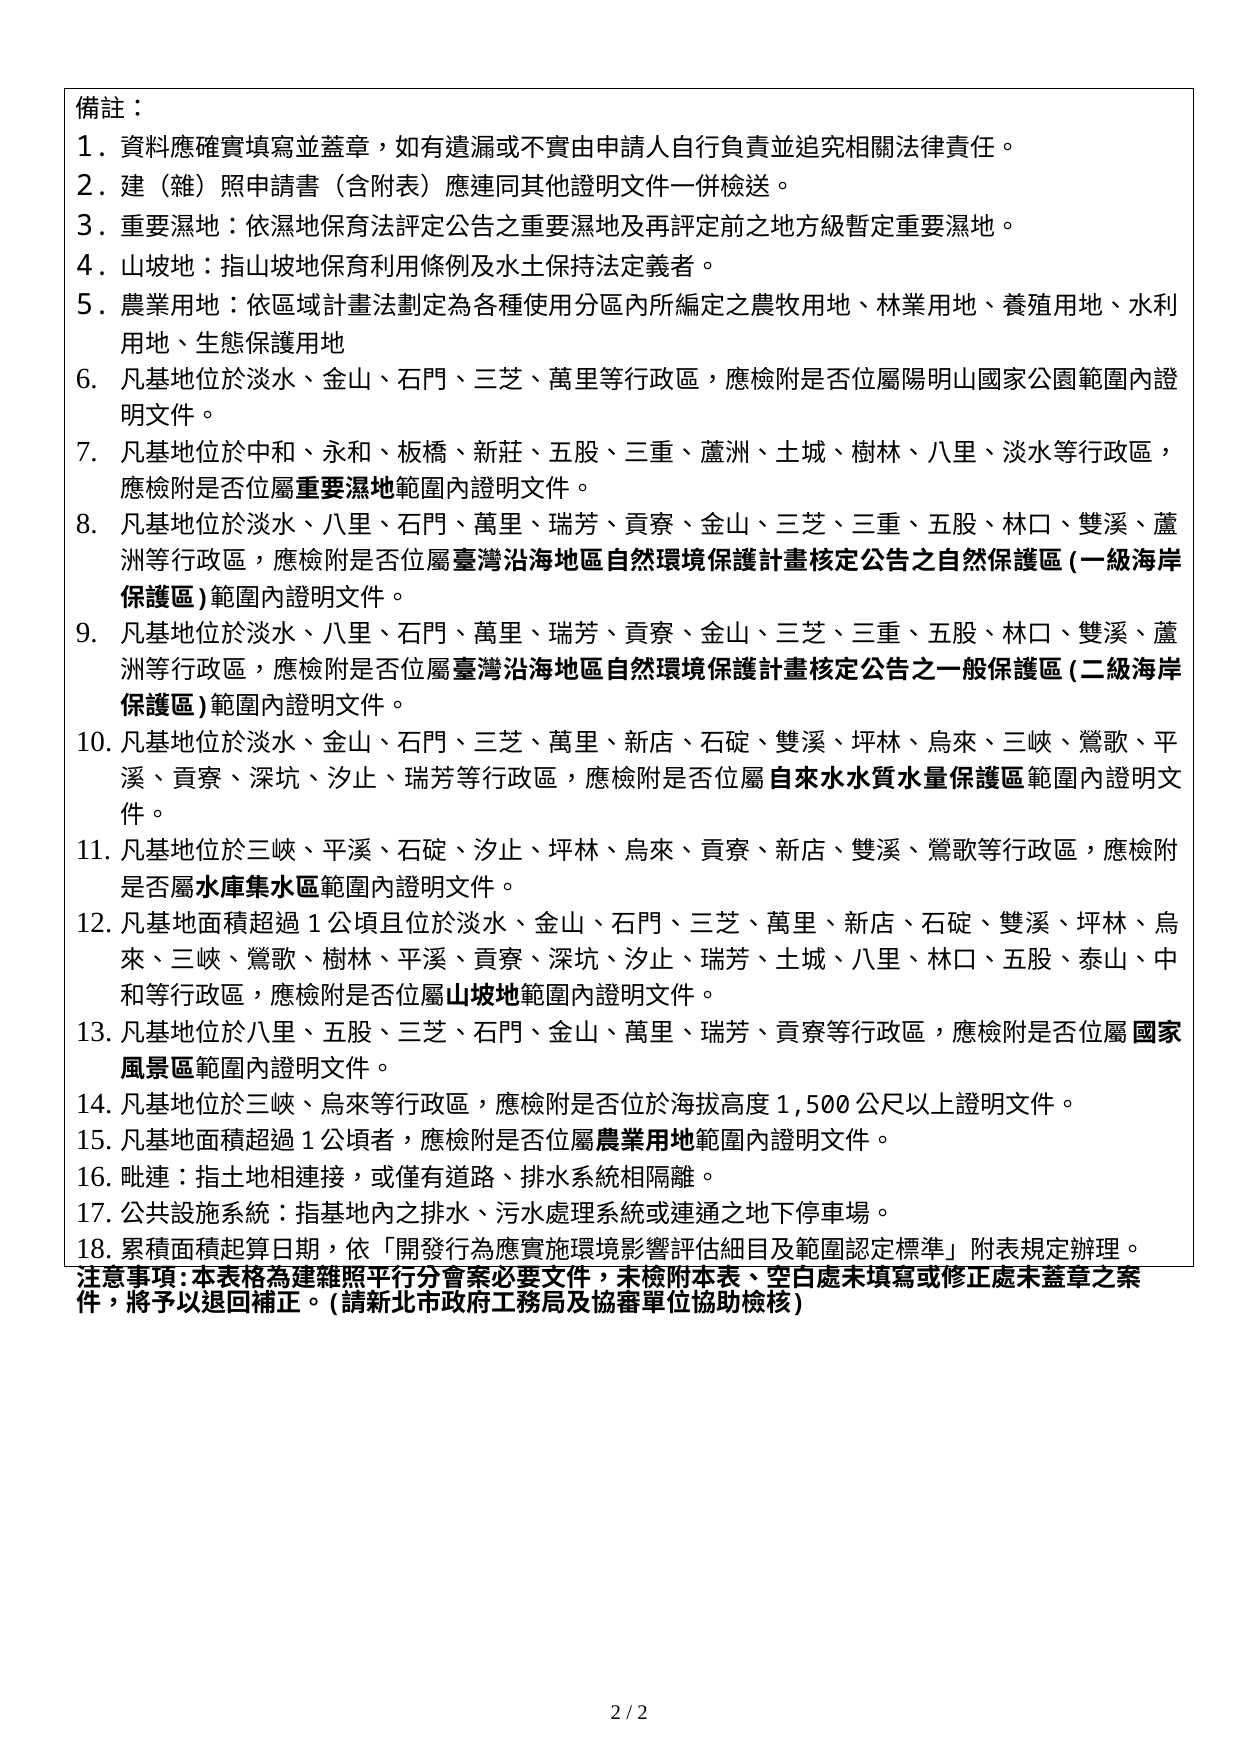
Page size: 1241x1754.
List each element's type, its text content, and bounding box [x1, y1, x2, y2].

table_header 備註： 資料應確實填寫並蓋章，如有遺漏或不實由申請人自行負責並追究相關法律責任。 建（雜）照申請書（含附表）應連同其他證明文件一併檢送。 重要濕地：依濕地保育法評定公告之重要濕地及再評定前之地方級暫定重要濕地。 山坡地：指山坡地保育利用條例及水土保持法定義者。 農業用地：依區域計畫法劃定為各種使用分區內所編定之農牧用地、林業用地、養殖用地、水利用地、生態保護用地 凡基地位於淡水、金山、石門、三芝、萬里等行政區，應檢附是否位屬陽明山國家公園範圍內證明文件。 凡基地位於中和、永和、板橋、新莊、五股、三重、蘆洲、土城、樹林、八里、淡水等行政區，應檢附是否位屬重要濕地範圍內證明文件。 凡基地位於淡水、八里、石門、萬里、瑞芳、貢寮、金山、三芝、三重、五股、林口、雙溪、蘆洲等行政區，應檢附是否位屬臺灣沿海地區自然環境保護計畫核定公告之自然保護區(一級海岸保護區)範圍內證明文件。 凡基地位於淡水、八里、石門、萬里、瑞芳、貢寮、金山、三芝、三重、五股、林口、雙溪、蘆洲等行政區，應檢附是否位屬臺灣沿海地區自然環境保護計畫核定公告之一般保護區(二級海岸保護區)範圍內證明文件。 凡基地位於淡水、金山、石門、三芝、萬里、新店、石碇、雙溪、坪林、烏來、三峽、鶯歌、平溪、貢寮、深坑、汐止、瑞芳等行政區，應檢附是否位屬自來水水質水量保護區範圍內證明文件。 凡基地位於三峽、平溪、石碇、汐止、坪林、烏來、貢寮、新店、雙溪、鶯歌等行政區，應檢附是否屬水庫集水區範圍內證明文件。 凡基地面積超過1公頃且位於淡水、金山、石門、三芝、萬里、新店、石碇、雙溪、坪林、烏來、三峽、鶯歌、樹林、平溪、貢寮、深坑、汐止、瑞芳、土城、八里、林口、五股、泰山、中和等行政區，應檢附是否位屬山坡地範圍內證明文件。 凡基地位於八里、五股、三芝、石門、金山、萬里、瑞芳、貢寮等行政區，應檢附是否位屬國家風景區範圍內證明文件。 凡基地位於三峽、烏來等行政區，應檢附是否位於海拔高度1,500公尺以上證明文件。 凡基地面積超過1公頃者，應檢附是否位屬農業用地範圍內證明文件。 毗連：指土地相連接，或僅有道路、排水系統相隔離。 公共設施系統：指基地內之排水、污水處理系統或連通之地下停車場。 累積面積起算日期，依「開發行為應實施環境影響評估細目及範圍認定標準」附表規定辦理。 [65, 89, 1193, 1266]
text 注意事項:本表格為建雜照平行分會案必要文件，未檢附本表、空白處未填寫或修正處未蓋章之案件，將予以退回補正。(請新北市政府工務局及協審單位協助檢核) [76, 1267, 1163, 1317]
